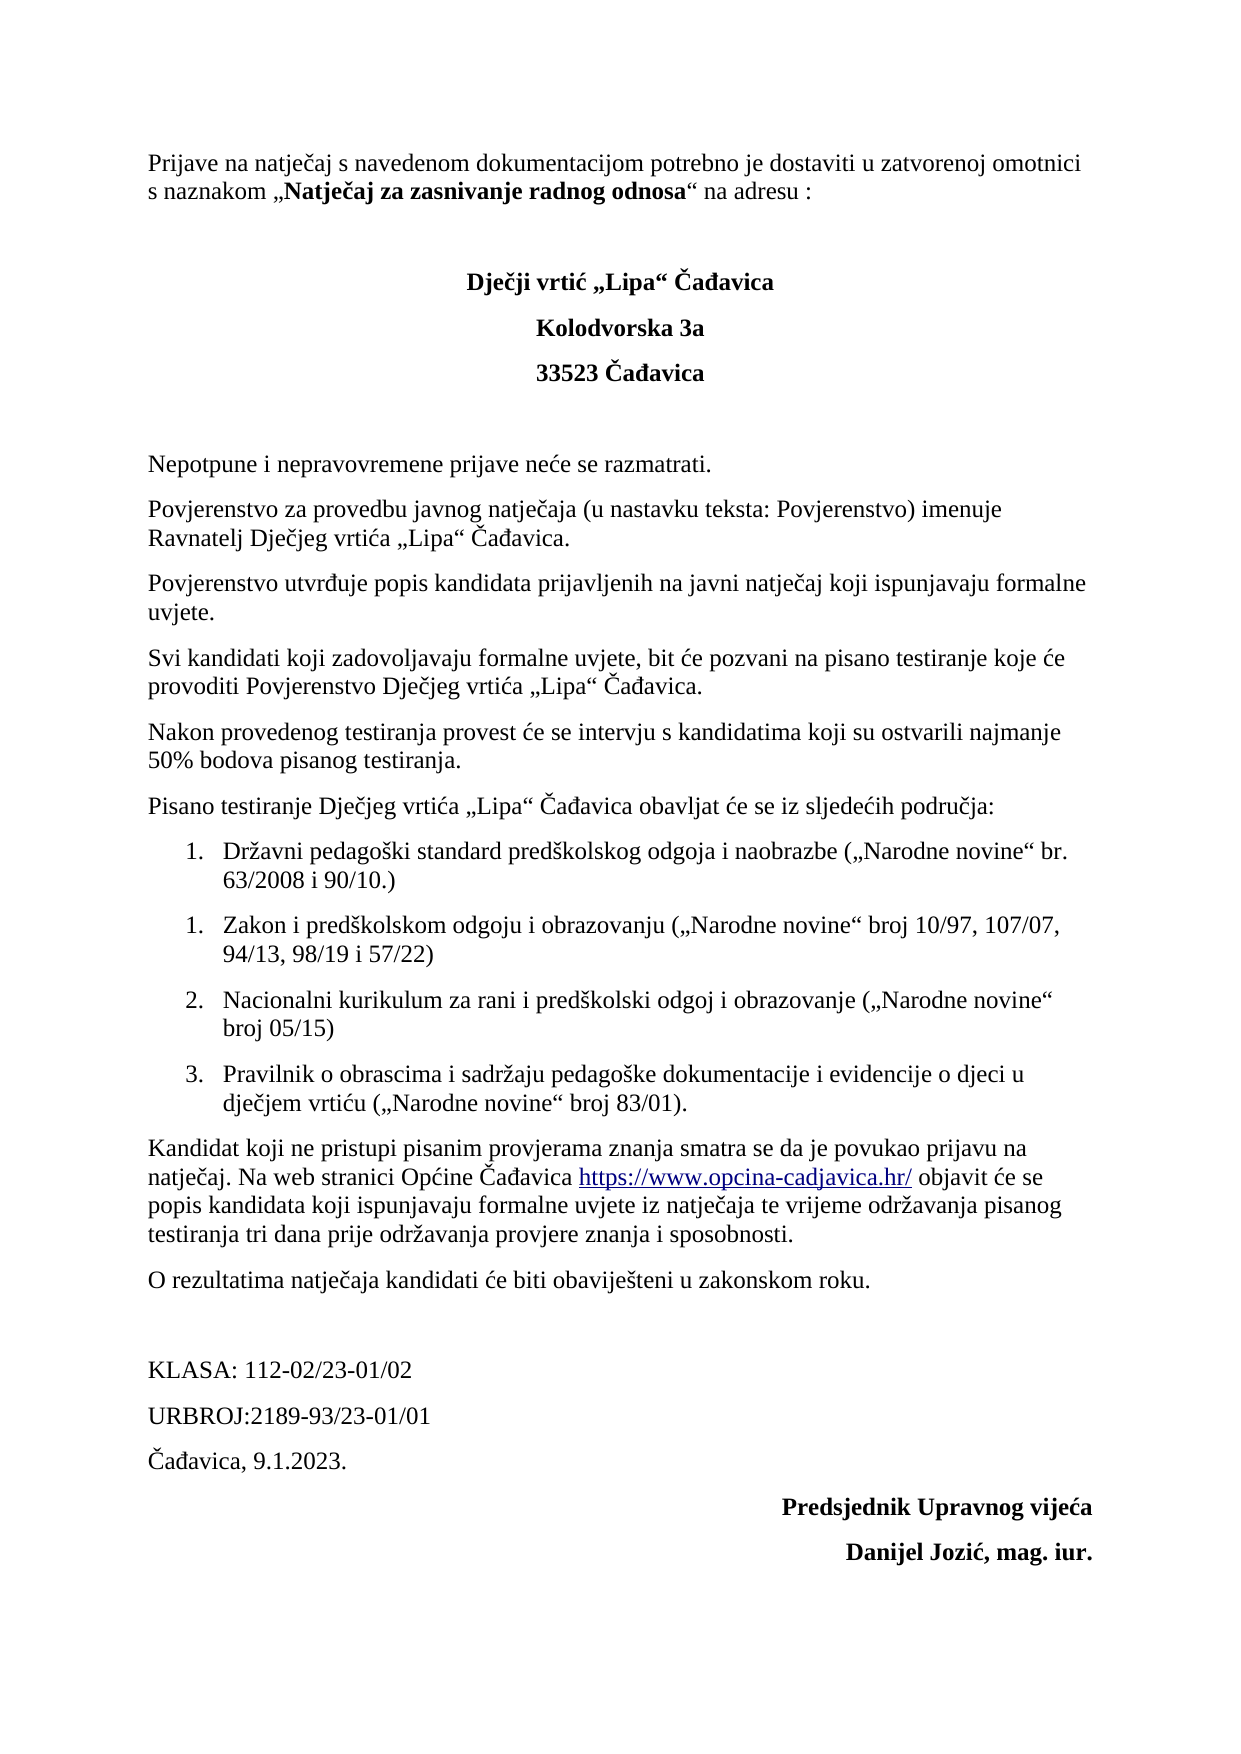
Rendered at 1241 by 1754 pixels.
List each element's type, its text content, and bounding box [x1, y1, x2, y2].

text Povjerenstvo za provedbu javnog natječaja (u nastavku teksta: Povjerenstvo) imenuje Ravnatelj Dječjeg vrtića „Lipa“ Čađavica. [148, 494, 1093, 552]
text Kolodvorska 3a [148, 313, 1093, 341]
list Zakon i predškolskom odgoju i obrazovanju („Narodne novine“ broj 10/97, 107/07, 94/13, 98/19 i 57/22) [185, 911, 1093, 968]
list Državni pedagoški standard predškolskog odgoja i naobrazbe („Narodne novine“ br. 63/2008 i 90/10.) [185, 836, 1093, 894]
text Danijel Jozić, mag. iur. [148, 1537, 1093, 1566]
list Nacionalni kurikulum za rani i predškolski odgoj i obrazovanje („Narodne novine“ broj 05/15) [185, 985, 1093, 1042]
text URBROJ:2189-93/23-01/01 [148, 1401, 1093, 1430]
text Predsjednik Upravnog vijeća [148, 1492, 1093, 1521]
text Kandidat koji ne pristupi pisanim provjerama znanja smatra se da je povukao prijavu na natječaj. Na web stranici Općine Čađavica https://www.opcina-cadjavica.hr/ objavit će se popis kandidata koji ispunjavaju formalne uvjete iz natječaja te vrijeme održavanja pisanog testiranja tri dana prije održavanja provjere znanja i sposobnosti. [148, 1133, 1093, 1248]
text Nakon provedenog testiranja provest će se intervju s kandidatima koji su ostvarili najmanje 50% bodova pisanog testiranja. [148, 717, 1093, 774]
text KLASA: 112-02/23-01/02 [148, 1356, 1093, 1384]
text Prijave na natječaj s navedenom dokumentacijom potrebno je dostaviti u zatvorenoj omotnici s naznakom „Natječaj za zasnivanje radnog odnosa“ na adresu : [148, 148, 1093, 205]
text O rezultatima natječaja kandidati će biti obaviješteni u zakonskom roku. [148, 1265, 1093, 1293]
text Pisano testiranje Dječjeg vrtića „Lipa“ Čađavica obavljat će se iz sljedećih područja: [148, 791, 1093, 820]
text Povjerenstvo utvrđuje popis kandidata prijavljenih na javni natječaj koji ispunjavaju formalne uvjete. [148, 568, 1093, 626]
text Nepotpune i nepravovremene prijave neće se razmatrati. [148, 449, 1093, 478]
text Svi kandidati koji zadovoljavaju formalne uvjete, bit će pozvani na pisano testiranje koje će provoditi Povjerenstvo Dječjeg vrtića „Lipa“ Čađavica. [148, 643, 1093, 700]
text Dječji vrtić „Lipa“ Čađavica [148, 267, 1093, 296]
list Pravilnik o obrascima i sadržaju pedagoške dokumentacije i evidencije o djeci u dječjem vrtiću („Narodne novine“ broj 83/01). [185, 1059, 1093, 1116]
text Čađavica, 9.1.2023. [148, 1446, 1093, 1475]
text 33523 Čađavica [148, 358, 1093, 387]
